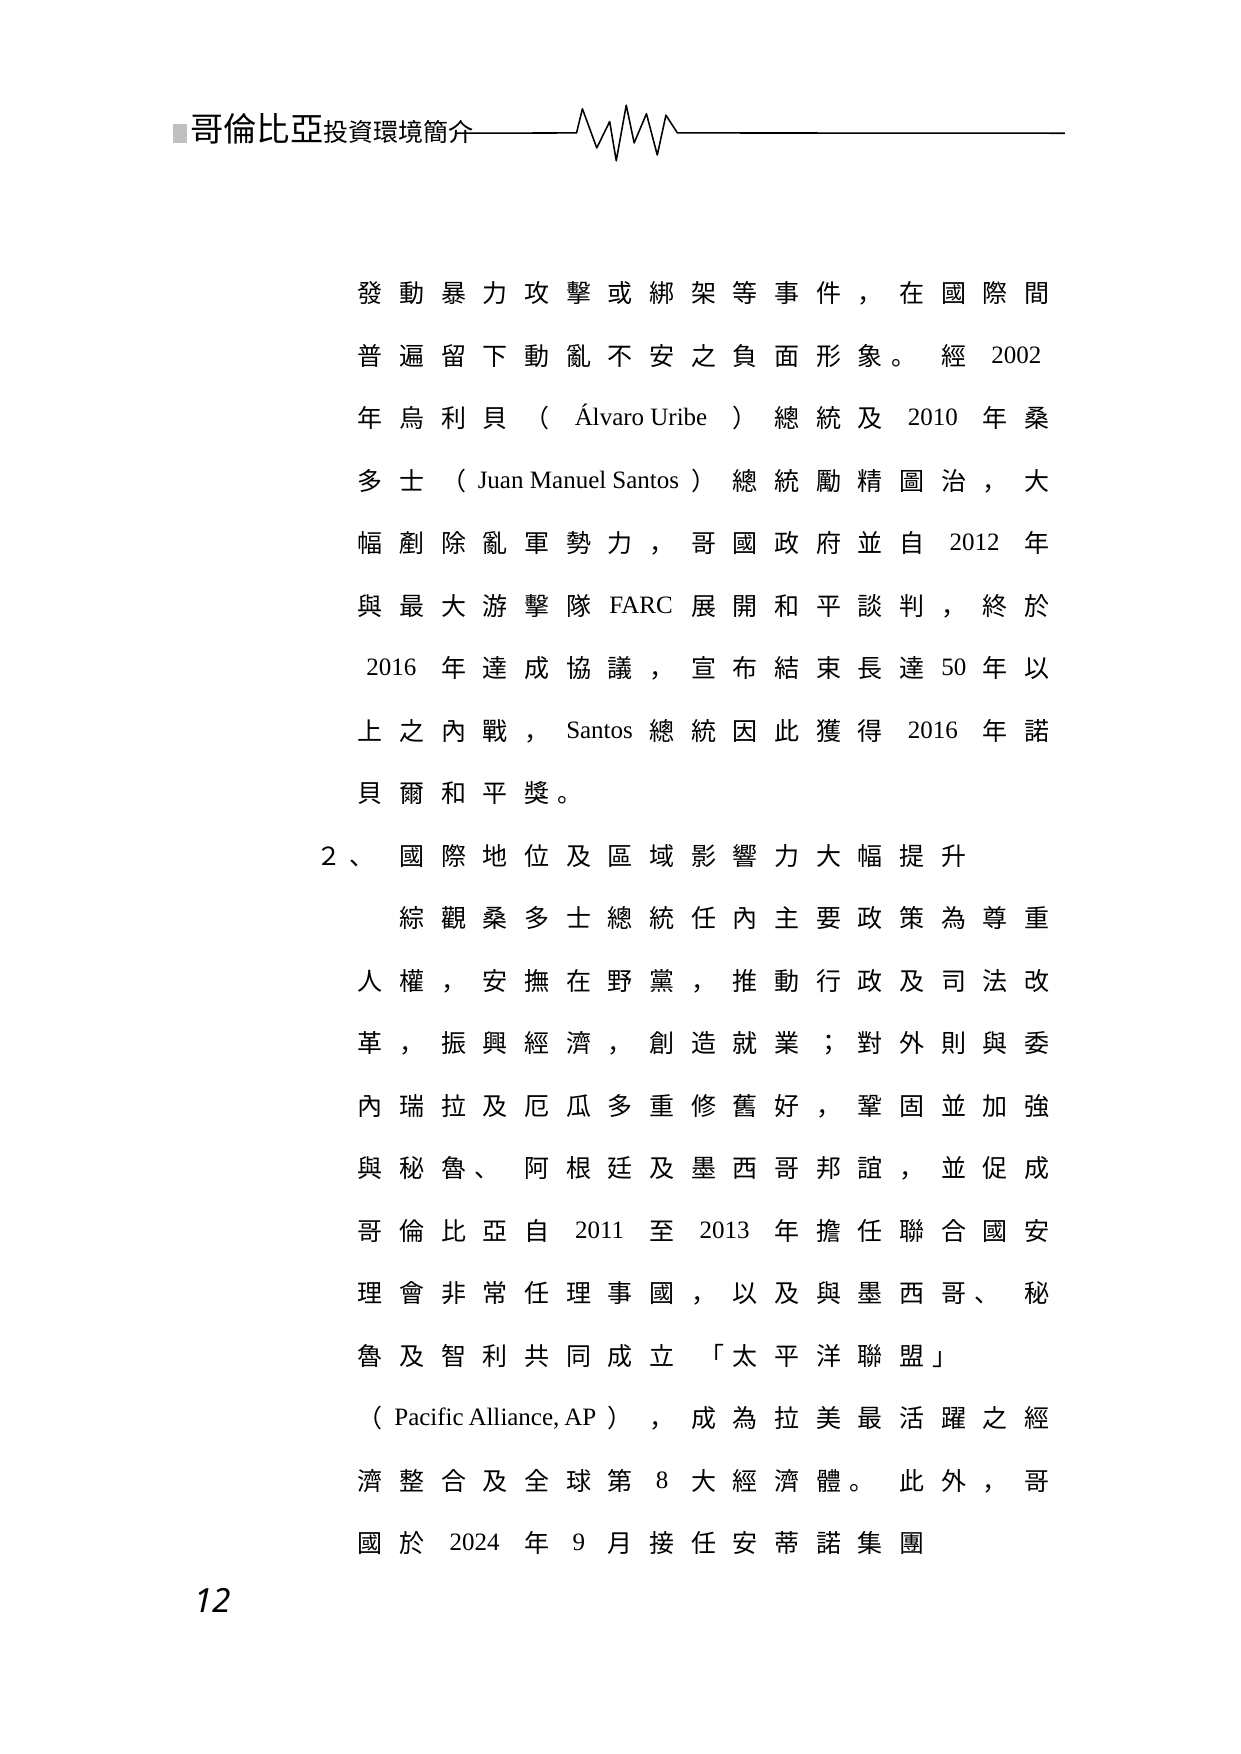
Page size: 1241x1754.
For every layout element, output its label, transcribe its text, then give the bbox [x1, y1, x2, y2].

text ２、國際地位及區域影響力大幅提升 [281, 813, 1058, 875]
text 綜觀桑多士總統任內主要政策為尊重人權，安撫在野黨，推動行政及司法改革，振興經濟，創造就業；對外則與委內瑞拉及厄瓜多重修舊好，鞏固並加強與秘魯、阿根廷及墨西哥邦誼，並促成哥倫比亞自2011至2013年擔任聯合國安理會非常任理事國，以及與墨西哥、秘魯及智利共同成立「太平洋聯盟」（Pacific Alliance, AP），成為拉美最活躍之經濟整合及全球第8大經濟體。此外，哥國於2024年9月接任安蒂諾集團 [330, 875, 1058, 1563]
text 發動暴力攻擊或綁架等事件，在國際間普遍留下動亂不安之負面形象。經2002年烏利貝（Álvaro Uribe）總統及2010年桑多士（Juan Manuel Santos）總統勵精圖治，大幅剷除亂軍勢力，哥國政府並自2012年與最大游擊隊FARC展開和平談判，終於2016年達成協議，宣布結束長達50年以上之內戰，Santos總統因此獲得2016年諾貝爾和平獎。 [330, 250, 1058, 813]
